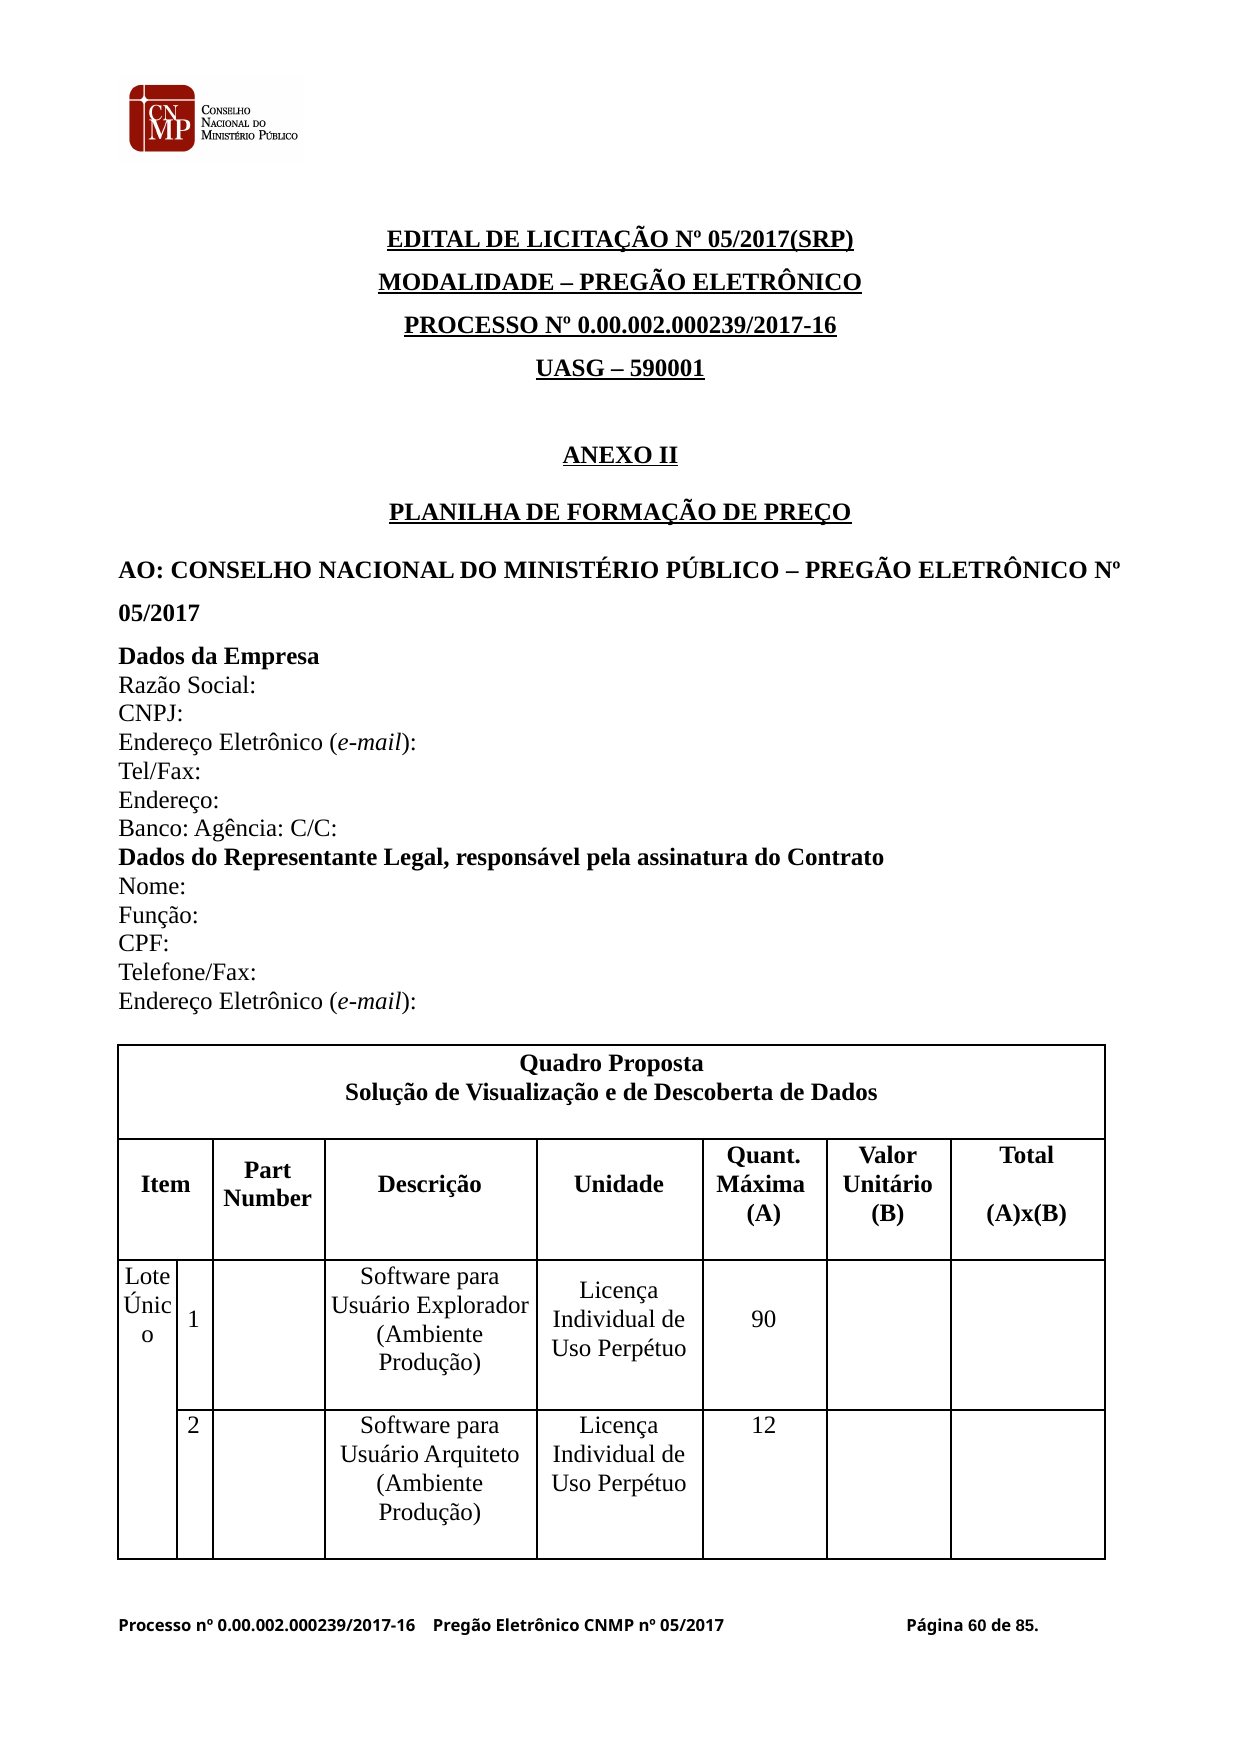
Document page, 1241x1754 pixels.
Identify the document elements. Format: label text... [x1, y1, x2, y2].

text Telefone/Fax: [118, 957, 1122, 986]
table_cell 2 [178, 1411, 212, 1558]
text Dados da Empresa [118, 641, 1106, 670]
table_cell Part Number [214, 1140, 324, 1259]
text CPF: [118, 928, 1122, 957]
table_cell Item [119, 1140, 212, 1259]
table_cell [952, 1261, 1104, 1408]
text UASG – 590001 [118, 353, 1122, 382]
table_cell [214, 1411, 324, 1558]
table_cell Lote Único [119, 1261, 176, 1558]
table_cell [828, 1261, 950, 1408]
table_cell Valor Unitário (B) [828, 1140, 950, 1259]
table_cell Unidade [538, 1140, 702, 1259]
text Função: [118, 900, 1122, 928]
table_cell 90 [704, 1261, 826, 1408]
text MODALIDADE – PREGÃO ELETRÔNICO [118, 267, 1122, 296]
text Nome: [118, 871, 1122, 900]
table_cell [952, 1411, 1104, 1558]
table_cell Total (A)x(B) [952, 1140, 1104, 1259]
table_cell Licença Individual de Uso Perpétuo [538, 1411, 702, 1558]
text Dados do Representante Legal, responsável pela assinatura do Contrato [118, 842, 1122, 871]
table_cell [828, 1411, 950, 1558]
text Banco: Agência: C/C: [118, 813, 1122, 842]
text PROCESSO Nº 0.00.002.000239/2017-16 [118, 310, 1122, 339]
text CNPJ: [118, 698, 1106, 727]
text AO: CONSELHO NACIONAL DO MINISTÉRIO PÚBLICO – PREGÃO ELETRÔNICO Nº 05/2017 [118, 555, 1122, 627]
text Endereço: [118, 785, 1122, 813]
text Razão Social: [118, 670, 1106, 698]
picture [118, 75, 305, 162]
table_cell Software para Usuário Arquiteto (Ambiente Produção) [326, 1411, 536, 1558]
table_cell [214, 1261, 324, 1408]
text EDITAL DE LICITAÇÃO Nº 05/2017(SRP) [118, 224, 1122, 253]
table_cell Software para Usuário Explorador (Ambiente Produção) [326, 1261, 536, 1408]
table_cell 1 [178, 1261, 212, 1408]
text PLANILHA DE FORMAÇÃO DE PREÇO [118, 497, 1122, 526]
text ANEXO II [118, 440, 1122, 468]
table_cell Licença Individual de Uso Perpétuo [538, 1261, 702, 1408]
table_cell Descrição [326, 1140, 536, 1259]
text Tel/Fax: [118, 756, 1122, 785]
table_cell 12 [704, 1411, 826, 1558]
text Endereço Eletrônico (e-mail): [118, 986, 1122, 1015]
text Endereço Eletrônico (e-mail): [118, 727, 1106, 756]
table_header Quadro Proposta Solução de Visualização e de Descoberta de Dados [119, 1046, 1104, 1138]
table_cell Quant. Máxima (A) [704, 1140, 826, 1259]
